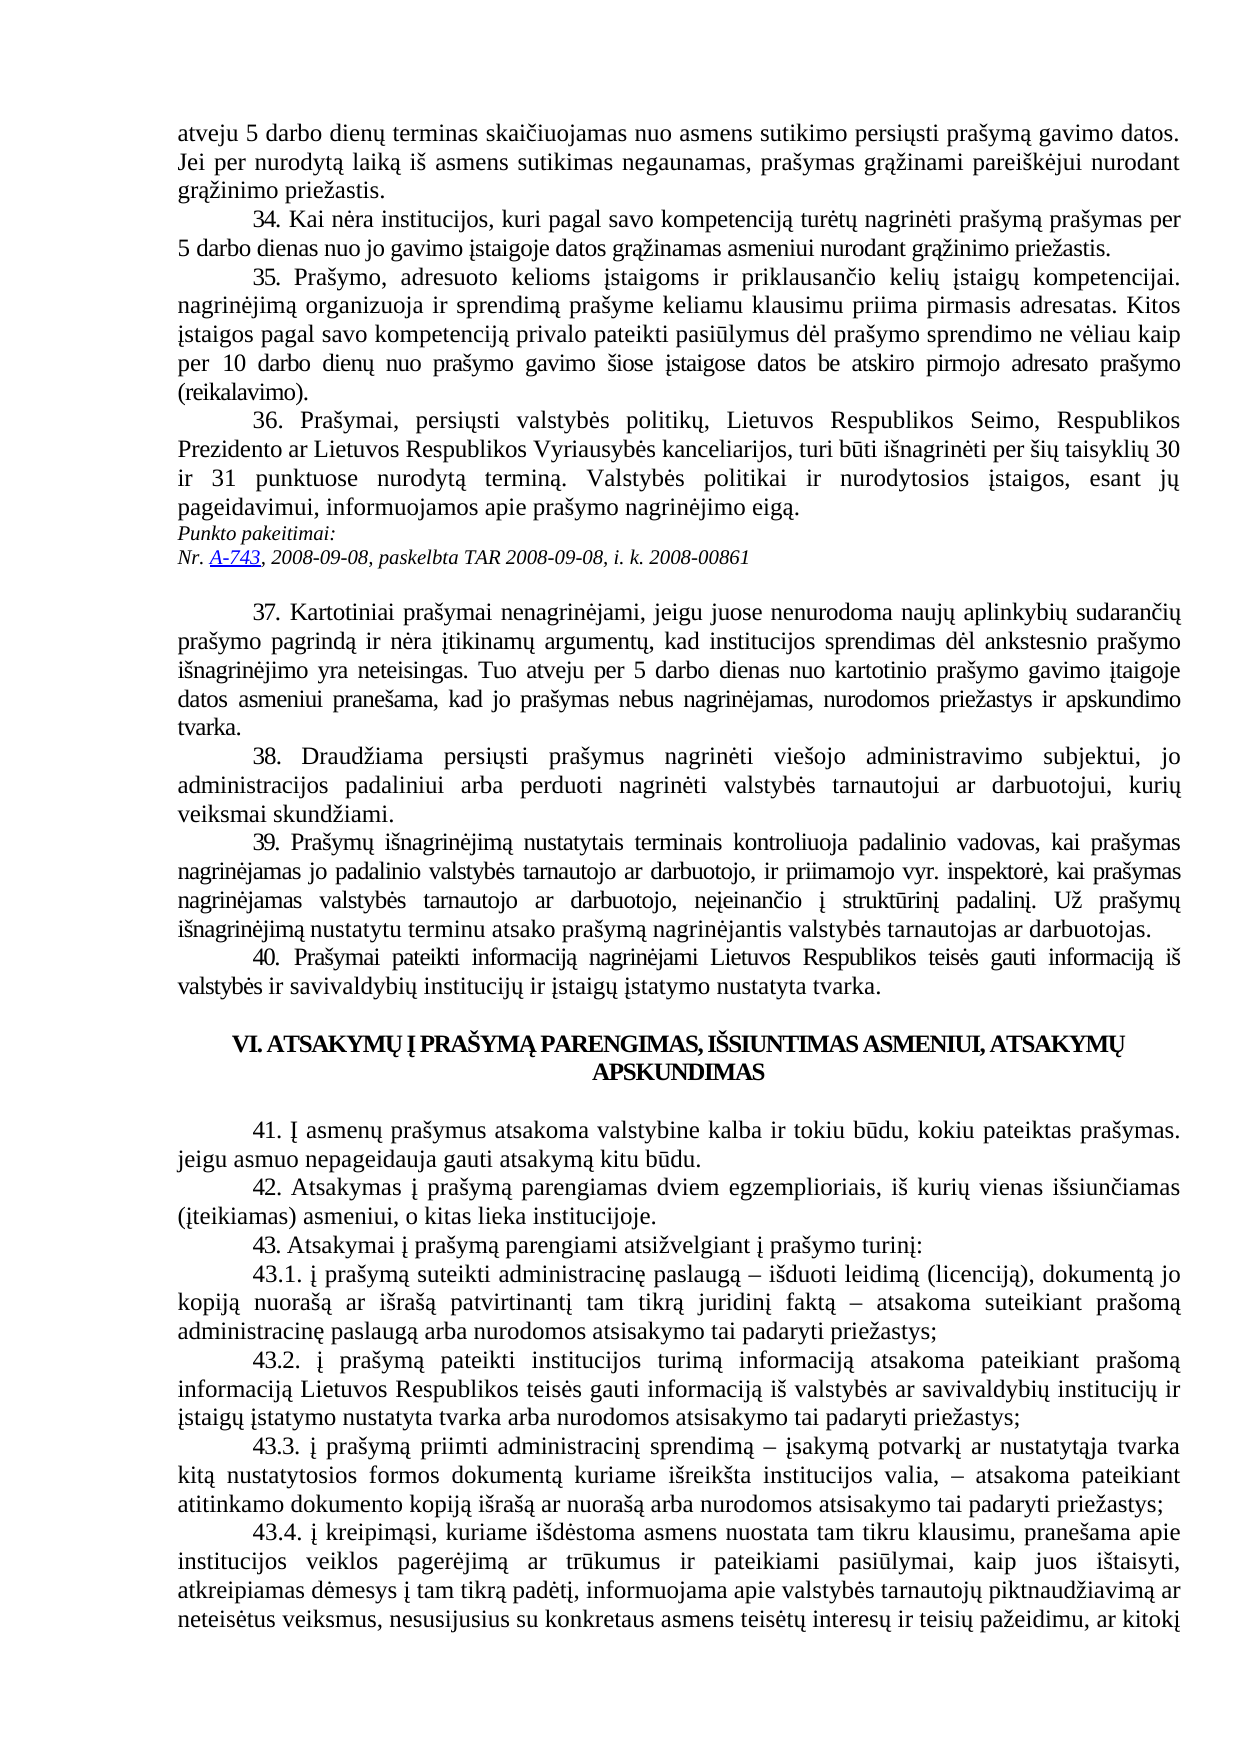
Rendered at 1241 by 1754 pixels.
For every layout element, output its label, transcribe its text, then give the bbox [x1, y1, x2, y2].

text 34. Kai nėra institucijos, kuri pagal savo kompetenciją turėtų nagrinėti prašymą prašymas per 5 darbo dienas nuo jo gavimo įstaigoje datos grąžinamas asmeniui nurodant grąžinimo priežastis. [177, 204, 1181, 262]
text 39. Prašymų išnagrinėjimą nustatytais terminais kontroliuoja padalinio vadovas, kai prašymas nagrinėjamas jo padalinio valstybės tarnautojo ar darbuotojo, ir priimamojo vyr. inspektorė, kai prašymas nagrinėjamas valstybės tarnautojo ar darbuotojo, neįeinančio į struktūrinį padalinį. Už prašymų išnagrinėjimą nustatytu terminu atsako prašymą nagrinėjantis valstybės tarnautojas ar darbuotojas. [177, 827, 1181, 942]
text Nr. A-743, 2008-09-08, paskelbta TAR 2008-09-08, i. k. 2008-00861 [177, 545, 1181, 569]
text 43.2. į prašymą pateikti institucijos turimą informaciją atsakoma pateikiant prašomą informaciją Lietuvos Respublikos teisės gauti informaciją iš valstybės ar savivaldybių institucijų ir įstaigų įstatymo nustatyta tvarka arba nurodomos atsisakymo tai padaryti priežastys; [177, 1345, 1181, 1431]
text 35. Prašymo, adresuoto kelioms įstaigoms ir priklausančio kelių įstaigų kompetencijai. nagrinėjimą organizuoja ir sprendimą prašyme keliamu klausimu priima pirmasis adresatas. Kitos įstaigos pagal savo kompetenciją privalo pateikti pasiūlymus dėl prašymo sprendimo ne vėliau kaip per 10 darbo dienų nuo prašymo gavimo šiose įstaigose datos be atskiro pirmojo adresato prašymo (reikalavimo). [177, 262, 1181, 406]
text VI. ATSAKYMŲ Į PRAŠYMĄ PARENGIMAS, IŠSIUNTIMAS ASMENIUI, ATSAKYMŲ APSKUNDIMAS [177, 1029, 1181, 1086]
text 36. Prašymai, persiųsti valstybės politikų, Lietuvos Respublikos Seimo, Respublikos Prezidento ar Lietuvos Respublikos Vyriausybės kanceliarijos, turi būti išnagrinėti per šių taisyklių 30 ir 31 punktuose nurodytą terminą. Valstybės politikai ir nurodytosios įstaigos, esant jų pageidavimui, informuojamos apie prašymo nagrinėjimo eigą. [177, 406, 1181, 521]
text Punkto pakeitimai: [177, 521, 1181, 545]
text 43.1. į prašymą suteikti administracinę paslaugą – išduoti leidimą (licenciją), dokumentą jo kopiją nuorašą ar išrašą patvirtinantį tam tikrą juridinį faktą – atsakoma suteikiant prašomą administracinę paslaugą arba nurodomos atsisakymo tai padaryti priežastys; [177, 1259, 1181, 1345]
text 41. Į asmenų prašymus atsakoma valstybine kalba ir tokiu būdu, kokiu pateiktas prašymas. jeigu asmuo nepageidauja gauti atsakymą kitu būdu. [177, 1115, 1181, 1172]
text 40. Prašymai pateikti informaciją nagrinėjami Lietuvos Respublikos teisės gauti informaciją iš valstybės ir savivaldybių institucijų ir įstaigų įstatymo nustatyta tvarka. [177, 942, 1181, 1000]
text 43.4. į kreipimąsi, kuriame išdėstoma asmens nuostata tam tikru klausimu, pranešama apie institucijos veiklos pagerėjimą ar trūkumus ir pateikiami pasiūlymai, kaip juos ištaisyti, atkreipiamas dėmesys į tam tikrą padėtį, informuojama apie valstybės tarnautojų piktnaudžiavimą ar neteisėtus veiksmus, nesusijusius su konkretaus asmens teisėtų interesų ir teisių pažeidimu, ar kitokį [177, 1517, 1181, 1632]
text 38. Draudžiama persiųsti prašymus nagrinėti viešojo administravimo subjektui, jo administracijos padaliniui arba perduoti nagrinėti valstybės tarnautojui ar darbuotojui, kurių veiksmai skundžiami. [177, 741, 1181, 827]
text 42. Atsakymas į prašymą parengiamas dviem egzemplioriais, iš kurių vienas išsiunčiamas (įteikiamas) asmeniui, o kitas lieka institucijoje. [177, 1172, 1181, 1230]
text 37. Kartotiniai prašymai nenagrinėjami, jeigu juose nenurodoma naujų aplinkybių sudarančių prašymo pagrindą ir nėra įtikinamų argumentų, kad institucijos sprendimas dėl ankstesnio prašymo išnagrinėjimo yra neteisingas. Tuo atveju per 5 darbo dienas nuo kartotinio prašymo gavimo įtaigoje datos asmeniui pranešama, kad jo prašymas nebus nagrinėjamas, nurodomos priežastys ir apskundimo tvarka. [177, 597, 1181, 741]
text atveju 5 darbo dienų terminas skaičiuojamas nuo asmens sutikimo persiųsti prašymą gavimo datos. Jei per nurodytą laiką iš asmens sutikimas negaunamas, prašymas grąžinami pareiškėjui nurodant grąžinimo priežastis. [177, 118, 1181, 204]
text 43.3. į prašymą priimti administracinį sprendimą – įsakymą potvarkį ar nustatytąja tvarka kitą nustatytosios formos dokumentą kuriame išreikšta institucijos valia, – atsakoma pateikiant atitinkamo dokumento kopiją išrašą ar nuorašą arba nurodomos atsisakymo tai padaryti priežastys; [177, 1431, 1181, 1517]
text 43. Atsakymai į prašymą parengiami atsižvelgiant į prašymo turinį: [177, 1230, 1181, 1259]
